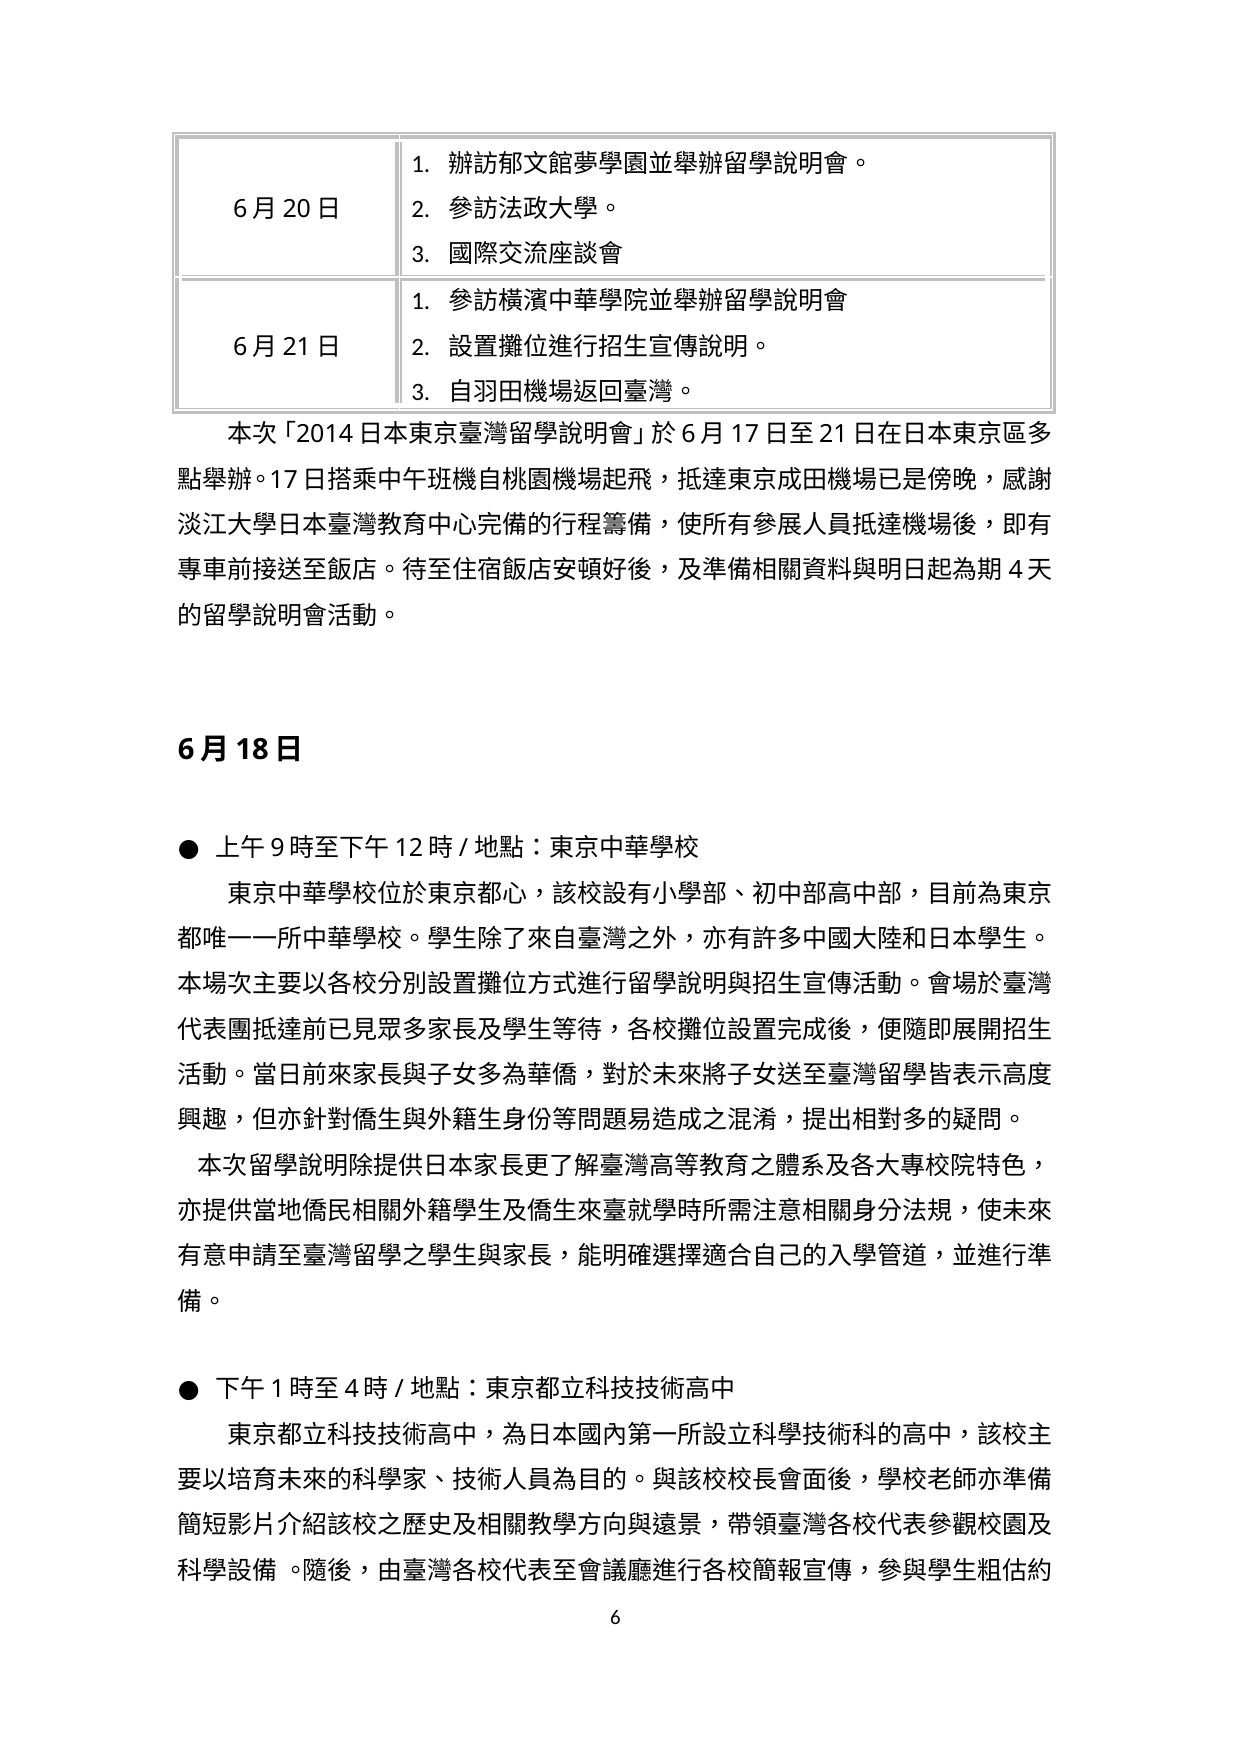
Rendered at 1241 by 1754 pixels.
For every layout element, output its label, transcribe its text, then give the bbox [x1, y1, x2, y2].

text 6月18日 [178, 725, 1053, 768]
table_cell 參訪橫濱中華學院並舉辦留學說明會 設置攤位進行招生宣傳說明。 自羽田機場返回臺灣。 [399, 275, 1053, 408]
table_cell 6月21日 [175, 275, 398, 408]
table_cell 6月20日 [179, 139, 398, 274]
table_cell 辦訪郁文館夢學園並舉辦留學說明會。 參訪法政大學。 國際交流座談會 [399, 134, 1053, 274]
text 東京都立科技技術高中，為日本國內第一所設立科學技術科的高中，該校主要以培育未來的科學家、技術人員為目的。與該校校長會面後，學校老師亦準備簡短影片介紹該校之歷史及相關教學方向與遠景，帶領臺灣各校代表參觀校園及科學設備 。隨後，由臺灣各校代表至會議廳進行各校簡報宣傳，參與學生粗估約200人。透過說明會活潑有趣的解說方式，該校學生對臺灣展現了高度的好奇心，並於說明會後踴躍提問相關問題，成功達到實質交流宣傳之目的。 [178, 1414, 1053, 1586]
text 本次「2014日本東京臺灣留學說明會」於6月17日至21日在日本東京區多點舉辦。17日搭乘中午班機自桃園機場起飛，抵達東京成田機場已是傍晚，感謝淡江大學日本臺灣教育中心完備的行程籌備，使所有參展人員抵達機場後，即有專車前接送至飯店。待至住宿飯店安頓好後，及準備相關資料與明日起為期4天的留學說明會活動。 [178, 414, 1053, 631]
list 下午1時至4時 / 地點：東京都立科技技術高中 [178, 1369, 1053, 1405]
text 本次留學說明除提供日本家長更了解臺灣高等教育之體系及各大專校院特色，亦提供當地僑民相關外籍學生及僑生來臺就學時所需注意相關身分法規，使未來有意申請至臺灣留學之學生與家長，能明確選擇適合自己的入學管道，並進行準備。 [178, 1145, 1053, 1317]
list 上午9時至下午12時 / 地點：東京中華學校 [178, 828, 1053, 864]
text 東京中華學校位於東京都心，該校設有小學部、初中部高中部，目前為東京都唯一一所中華學校。學生除了來自臺灣之外，亦有許多中國大陸和日本學生。本場次主要以各校分別設置攤位方式進行留學說明與招生宣傳活動。會場於臺灣代表團抵達前已見眾多家長及學生等待，各校攤位設置完成後，便隨即展開招生活動。當日前來家長與子女多為華僑，對於未來將子女送至臺灣留學皆表示高度興趣，但亦針對僑生與外籍生身份等問題易造成之混淆，提出相對多的疑問。 [178, 873, 1053, 1136]
